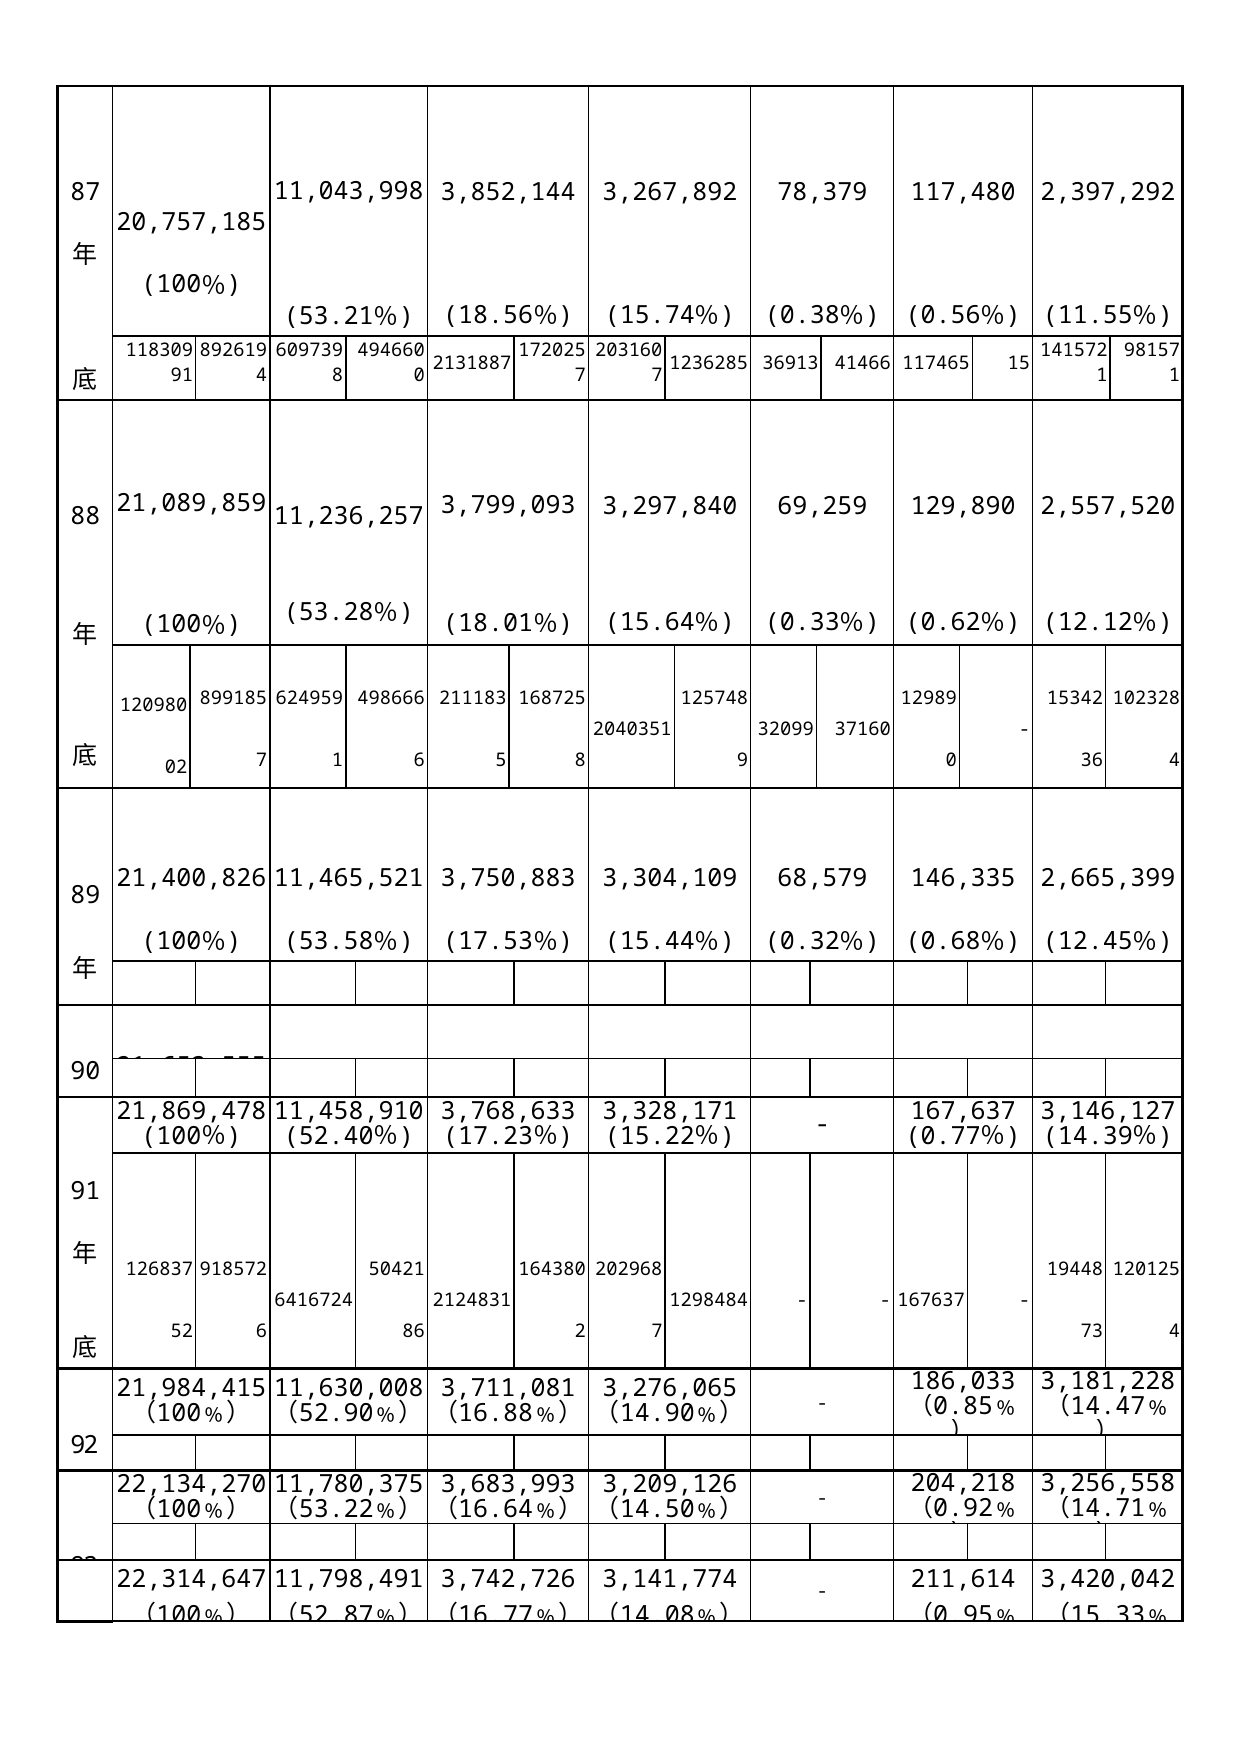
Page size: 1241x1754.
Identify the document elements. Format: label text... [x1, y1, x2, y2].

table_cell 1607255 [1033, 962, 1105, 1004]
table_cell 1201254 [1106, 1154, 1181, 1367]
table_cell 2124831 [428, 1154, 513, 1367]
table_cell 12098002 [113, 646, 189, 787]
table_cell 12683752 [113, 1154, 195, 1367]
table_cell 1589561 [515, 1436, 588, 1468]
table_cell 167637 [894, 1154, 967, 1367]
table_cell 3,304,109 (15.44％) [589, 789, 750, 960]
table_cell 12878979 [113, 1436, 195, 1468]
table_cell 6825271 [271, 1524, 355, 1559]
table_cell 204218 [894, 1524, 967, 1559]
table_cell 22,314,647 （100﹪） [113, 1561, 269, 1620]
table_cell 12465947 [113, 1059, 195, 1096]
table_cell 3,750,883 (17.53％) [428, 789, 588, 960]
table_cell 13163135 [113, 1524, 195, 1559]
table_cell 21,869,478 (100％) [113, 1098, 269, 1152]
table_cell 12346850 [113, 962, 195, 1004]
table_cell 4955104 [356, 1524, 427, 1559]
table_cell 31966 [751, 962, 809, 1004]
table_cell 167,637 (0.77％) [894, 1098, 1032, 1152]
table_cell 8926194 [196, 337, 269, 399]
table_cell 90 年 底 [59, 1006, 112, 1096]
table_cell - [960, 646, 1032, 787]
table_cell 3,742,726 （16.77﹪） [428, 1561, 588, 1620]
table_cell - [811, 1436, 893, 1468]
table_cell - [751, 1436, 809, 1468]
table_cell - [811, 1524, 893, 1559]
table_cell 3,181,228 （14.47﹪） [1033, 1370, 1181, 1434]
table_cell 15 [973, 337, 1032, 399]
table_cell 5010190 [356, 1436, 427, 1468]
table_cell 186033 [894, 1436, 967, 1468]
table_cell 6619818 [271, 1436, 355, 1468]
table_cell 2114083 [428, 1059, 513, 1096]
table_cell 5042186 [356, 1154, 427, 1367]
table_cell 1246961 [666, 1524, 750, 1559]
table_cell 11,465,521 (53.58％) [271, 789, 427, 960]
table_cell 1538633 [515, 1524, 588, 1559]
table_cell 2131887 [428, 337, 513, 399]
table_cell 2,665,399 (12.45％) [1033, 789, 1181, 960]
table_cell 1272149 [666, 962, 750, 1004]
table_cell 5083024 [356, 1059, 427, 1096]
table_cell - [751, 1370, 893, 1434]
table_cell 1944873 [1033, 1154, 1105, 1367]
table_cell 41466 [822, 337, 893, 399]
table_cell 8971135 [196, 1524, 269, 1559]
table_cell 5036783 [356, 962, 427, 1004]
table_cell 11,798,491 （52.87﹪） [271, 1561, 427, 1620]
table_cell 1023284 [1106, 646, 1181, 787]
table_cell 2121520 [428, 1436, 513, 1468]
table_cell 6249591 [271, 646, 345, 787]
table_cell 1643802 [515, 1154, 588, 1367]
table_cell 9185726 [196, 1154, 269, 1367]
table_cell 11830991 [113, 337, 195, 399]
table_cell 186,033 （0.85﹪） [894, 1370, 1032, 1434]
table_cell 1224681 [1106, 1436, 1181, 1468]
table_cell 3,267,892 (15.74％) [589, 87, 750, 335]
table_cell 6364022 [271, 1059, 355, 1096]
table_cell 3,768,633 (17.23％) [428, 1098, 588, 1152]
table_cell 9053976 [196, 962, 269, 1004]
table_cell 2,557,520 (12.12％) [1033, 401, 1181, 644]
table_cell 3,256,558 （14.71﹪） [1033, 1472, 1181, 1522]
table_cell 1995061 [589, 1436, 664, 1468]
table_cell 3,772,174 (17.42％) [428, 1006, 588, 1058]
table_cell 1962165 [589, 1524, 664, 1559]
table_cell 6097398 [271, 337, 345, 399]
table_cell 21,984,415 （100﹪） [113, 1370, 269, 1434]
table_cell 6428738 [271, 962, 355, 1004]
table_cell 3,146,127 (14.39％) [1033, 1098, 1181, 1152]
table_cell 3,141,774 （14.08﹪） [589, 1561, 750, 1620]
table_cell 9105436 [196, 1436, 269, 1468]
table_cell - [751, 1059, 809, 1096]
table_cell 117,480 (0.56％) [894, 87, 1032, 335]
table_cell 89 年 底 [59, 789, 112, 1004]
table_cell 204,218 （0.92﹪） [894, 1472, 1032, 1522]
table_cell 2,953,796 (13.64％) [1033, 1006, 1181, 1058]
table_cell - [751, 1561, 893, 1620]
table_cell 11,458,910 (52.40％) [271, 1098, 427, 1152]
table_cell 152,882 (0.71％) [894, 1006, 1032, 1058]
table_cell 1720257 [515, 337, 588, 399]
table_cell 2,397,292 (11.55％) [1033, 87, 1181, 335]
table_cell 3,711,081 （16.88﹪） [428, 1370, 588, 1434]
table_cell 981571 [1111, 337, 1181, 399]
table_cell 3,683,993 （16.64﹪） [428, 1472, 588, 1522]
table_cell 3,209,126 （14.50﹪） [589, 1472, 750, 1522]
table_cell 1290698 [666, 1059, 750, 1096]
table_cell 4946600 [347, 337, 427, 399]
table_cell 3,799,093 (18.01％) [428, 401, 588, 644]
table_cell 21,653,555 (100％) [113, 1006, 269, 1058]
table_cell - [751, 1098, 893, 1152]
table_cell 1236285 [666, 337, 750, 399]
table_cell 1798001 [1033, 1059, 1105, 1096]
table_cell 2145360 [428, 1524, 513, 1559]
table_cell 3,297,840 (15.64％) [589, 401, 750, 644]
table_cell 3,328,171 (15.22％) [589, 1098, 750, 1152]
table_cell - [968, 1059, 1032, 1096]
table_cell 2026121 [1033, 1524, 1105, 1559]
table_cell 21,400,826 (100％) [113, 789, 269, 960]
table_cell - [751, 1472, 893, 1522]
table_cell 1658091 [515, 1059, 588, 1096]
table_cell 129890 [894, 646, 959, 787]
table_cell 32099 [751, 646, 816, 787]
table_cell 1257489 [675, 646, 750, 787]
table_cell 11,447,046 (52.86％) [271, 1006, 427, 1058]
table_cell 3,327,657 (15.37％) [589, 1006, 750, 1058]
table_cell - [968, 1436, 1032, 1468]
table_cell 92 年 底 [59, 1370, 112, 1468]
table_cell 1230437 [1106, 1524, 1181, 1559]
table_cell 21,089,859 (100％) [113, 401, 269, 644]
table_cell - [968, 1524, 1032, 1559]
table_cell 11,780,375 （53.22﹪） [271, 1472, 427, 1522]
table_cell 2111835 [428, 646, 508, 787]
table_cell 36613 [811, 962, 893, 1004]
table_cell 1155795 [1106, 1059, 1181, 1096]
table_cell 1687258 [510, 646, 588, 787]
table_cell 2036959 [589, 1059, 664, 1096]
table_cell 69,259 (0.33％) [751, 401, 893, 644]
table_cell 37160 [817, 646, 893, 787]
table_cell 88 年 底 [59, 401, 112, 787]
table_cell 11,043,998 (53.21％) [271, 87, 427, 335]
table_cell - [751, 1524, 809, 1559]
table_cell - [968, 1154, 1032, 1367]
table_cell 22,134,270 （100﹪） [113, 1472, 269, 1522]
table_cell - [968, 962, 1032, 1004]
table_cell 93 年 底 [59, 1472, 112, 1559]
table_cell 68,579 (0.32％) [751, 789, 893, 960]
table_cell 2100596 [428, 962, 513, 1004]
table_cell 129,890 (0.62％) [894, 401, 1032, 644]
table_cell 3,420,042 （15.33﹪） [1033, 1561, 1181, 1620]
table_cell 8991857 [191, 646, 269, 787]
table_cell - [811, 1059, 893, 1096]
table_cell 91 年 底 [59, 1098, 112, 1367]
table_cell 78,379 (0.38％) [751, 87, 893, 335]
table_cell 6416724 [271, 1154, 355, 1367]
table_cell 9187608 [196, 1059, 269, 1096]
table_cell - [751, 1006, 893, 1058]
table_cell - [811, 1154, 893, 1367]
table_cell 36913 [751, 337, 820, 399]
table_cell 3,852,144 (18.56％) [428, 87, 588, 335]
table_cell 1058144 [1106, 962, 1181, 1004]
table_cell 2031607 [589, 337, 664, 399]
table_cell 2031960 [589, 962, 664, 1004]
table_cell 11,236,257 (53.28％) [271, 401, 427, 644]
table_cell 94 年 底 [59, 1561, 112, 1620]
table_cell 1650287 [515, 962, 588, 1004]
table_cell 4986666 [347, 646, 427, 787]
table_cell 211,614 （0.95﹪） [894, 1561, 1032, 1620]
table_cell 1281004 [666, 1436, 750, 1468]
table_cell 2040351 [589, 646, 674, 787]
table_cell 2029687 [589, 1154, 664, 1367]
table_cell 117465 [894, 337, 972, 399]
table_cell 11,630,008 （52.90﹪） [271, 1370, 427, 1434]
table_cell 20,757,185 (100％) [113, 87, 269, 335]
table_cell 1534236 [1033, 646, 1105, 787]
table_cell - [751, 1154, 809, 1367]
table_cell 146,335 (0.68％) [894, 789, 1032, 960]
table_cell 3,276,065 （14.90﹪） [589, 1370, 750, 1434]
table_cell 1298484 [666, 1154, 750, 1367]
table_cell 87 年 底 [59, 87, 112, 399]
table_cell 1956547 [1033, 1436, 1105, 1468]
table_cell 1415721 [1033, 337, 1109, 399]
table_cell 146335 [894, 962, 967, 1004]
table_cell 152882 [894, 1059, 967, 1096]
